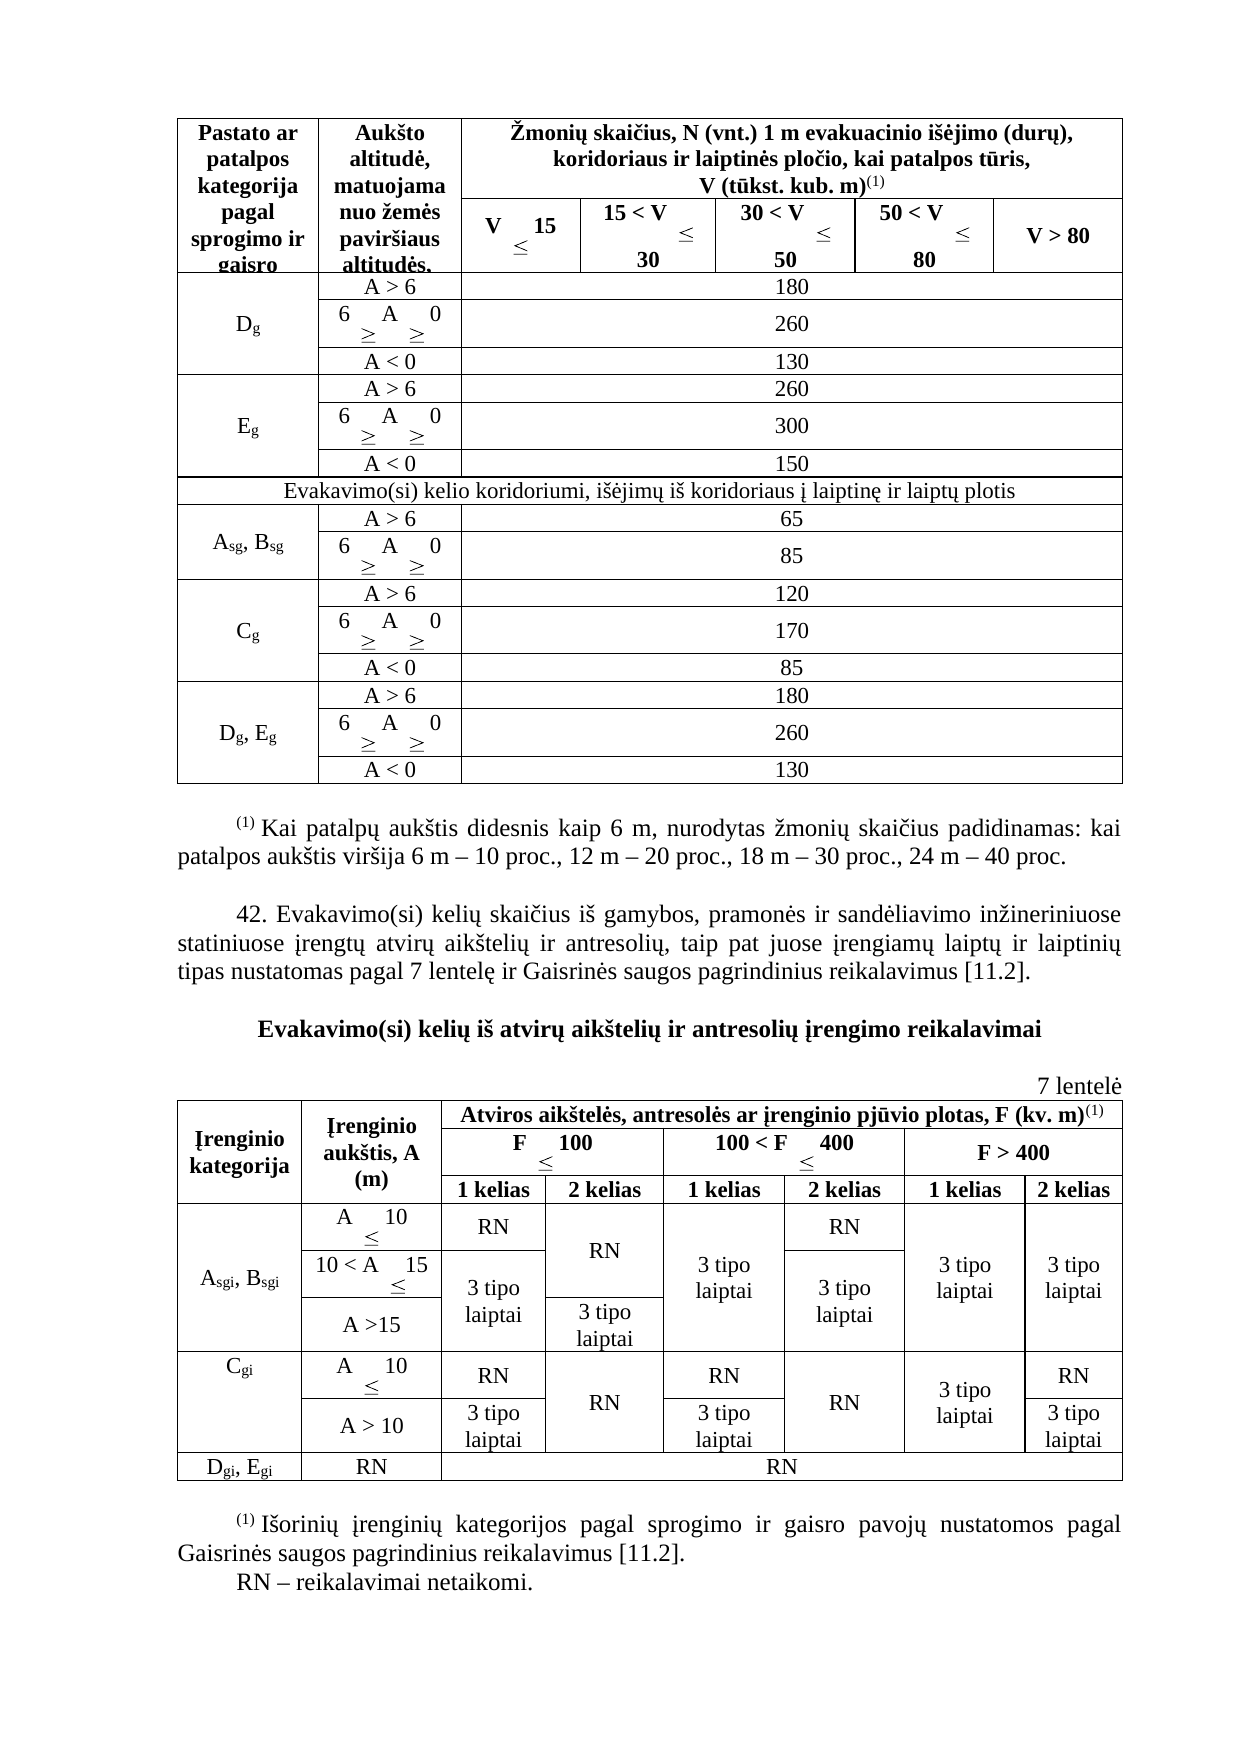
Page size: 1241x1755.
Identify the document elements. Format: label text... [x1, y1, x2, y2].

table_header Įrenginio kategorija [178, 1101, 301, 1202]
table_cell A < 0 [319, 348, 461, 374]
table_cell RN [546, 1352, 663, 1452]
table_cell 180 [462, 273, 1122, 299]
table_cell 130 [462, 348, 1122, 374]
table_cell 6 >= A >= 0 [319, 403, 461, 449]
table_cell 6 >= A >= 0 [319, 709, 461, 756]
table_cell Evakavimo(si) kelio koridoriumi, išėjimų iš koridoriaus į laiptinę ir laiptų plotis [178, 478, 1122, 504]
table_cell 6 >= A >= 0 [319, 607, 461, 653]
table_cell RN [442, 1352, 545, 1398]
table_cell Asgi, Bsgi [178, 1204, 301, 1351]
table_cell Cg [178, 580, 318, 681]
table_cell A > 6 [319, 273, 461, 299]
table_cell 170 [462, 607, 1122, 653]
table_cell A > 6 [319, 682, 461, 708]
table_cell RN [442, 1453, 1122, 1479]
text 42. Evakavimo(si) kelių skaičius iš gamybos, pramonės ir sandėliavimo inžineriniuose statiniuose įrengtų atvirų aikštelių ir antresolių, taip pat juose įrengiamų laiptų ir laiptinių tipas nustatomas pagal 7 lentelę ir Gaisrinės saugos pagrindinius reikalavimus [11.2]. [177, 899, 1122, 985]
table_cell 260 [462, 375, 1122, 402]
table_cell Asg, Bsg [178, 505, 318, 578]
text 7 lentelė [177, 1071, 1122, 1100]
table_cell A < 0 [319, 757, 461, 783]
table_cell Cgi [178, 1352, 301, 1452]
table_cell A >15 [302, 1298, 441, 1351]
table_cell 50 < V <= 80 [856, 199, 993, 272]
table_cell 3 tipo laiptai [442, 1399, 545, 1452]
table_cell 260 [462, 709, 1122, 756]
table_cell Dg, Eg [178, 682, 318, 783]
table_cell 3 tipo laiptai [664, 1399, 784, 1452]
table_cell 3 tipo laiptai [785, 1251, 904, 1351]
table_cell A > 10 [302, 1399, 441, 1452]
table_cell F > 400 [905, 1129, 1122, 1175]
table_cell F <= 100 [442, 1129, 663, 1175]
table_cell A <= 10 [302, 1352, 441, 1398]
text (1) Išorinių įrenginių kategorijos pagal sprogimo ir gaisro pavojų nustatomos pagal Gaisrinės saugos pagrindinius reikalavimus [11.2]. [177, 1509, 1122, 1567]
table_cell Eg [178, 375, 318, 476]
table_cell 3 tipo laiptai [1026, 1204, 1122, 1351]
table_cell 6 >= A >= 0 [319, 532, 461, 578]
table_cell Dg [178, 273, 318, 374]
table_cell 1 kelias [442, 1176, 545, 1202]
table_header Aukšto altitudė, matuojama nuo žemės paviršiaus altitudės, A (m) [319, 119, 461, 272]
table_cell 300 [462, 403, 1122, 449]
table_cell RN [1026, 1352, 1122, 1398]
table_cell 2 kelias [1026, 1176, 1122, 1202]
table_cell 30 < V <= 50 [716, 199, 854, 272]
table_cell RN [546, 1204, 663, 1297]
table_cell 1 kelias [664, 1176, 784, 1202]
table_cell A <= 10 [302, 1204, 441, 1250]
table_cell 130 [462, 757, 1122, 783]
table_cell 260 [462, 300, 1122, 347]
table_cell V > 80 [994, 199, 1122, 272]
text RN – reikalavimai netaikomi. [177, 1567, 1122, 1596]
table_cell 65 [462, 505, 1122, 531]
table_header Atviros aikštelės, antresolės ar įrenginio pjūvio plotas, F (kv. m)(1) [442, 1101, 1122, 1128]
table_cell 100 < F <= 400 [664, 1129, 904, 1175]
table_cell A > 6 [319, 505, 461, 531]
table_cell RN [785, 1352, 904, 1452]
table_header Įrenginio aukštis, A (m) [302, 1101, 441, 1202]
table_cell Dgi, Egi [178, 1453, 301, 1479]
table_cell 6 >= A >= 0 [319, 300, 461, 347]
table_cell A < 0 [319, 654, 461, 681]
table_cell V <= 15 [462, 199, 580, 272]
table_cell 3 tipo laiptai [442, 1251, 545, 1351]
table_cell 10 < A <=15 [302, 1251, 441, 1297]
table_cell RN [302, 1453, 441, 1479]
table_cell 150 [462, 450, 1122, 476]
table_header Pastato ar patalpos kategorija pagal sprogimo ir gaisro pavojų [178, 119, 318, 272]
table_cell 15 < V <= 30 [581, 199, 715, 272]
table_cell 3 tipo laiptai [905, 1352, 1024, 1452]
text Evakavimo(si) kelių iš atvirų aikštelių ir antresolių įrengimo reikalavimai [177, 1014, 1122, 1043]
table_cell 2 kelias [546, 1176, 663, 1202]
table_cell RN [785, 1204, 904, 1250]
table_cell 3 tipo laiptai [664, 1204, 784, 1351]
table_cell 3 tipo laiptai [905, 1204, 1024, 1351]
table_cell 2 kelias [785, 1176, 904, 1202]
text (1) Kai patalpų aukštis didesnis kaip 6 m, nurodytas žmonių skaičius padidinamas: kai patalpos aukštis viršija 6 m – 10 proc., 12 m – 20 proc., 18 m – 30 proc., 24 m – 40 proc. [177, 813, 1122, 870]
table_cell A > 6 [319, 375, 461, 402]
table_cell RN [442, 1204, 545, 1250]
table_cell A < 0 [319, 450, 461, 476]
table_header Žmonių skaičius, N (vnt.) 1 m evakuacinio išėjimo (durų), koridoriaus ir laiptinės pločio, kai patalpos tūris, V (tūkst. kub. m)(1) [462, 119, 1122, 198]
table_cell 85 [462, 654, 1122, 681]
table_cell A > 6 [319, 580, 461, 606]
table_cell 3 tipo laiptai [1026, 1399, 1122, 1452]
table_cell 120 [462, 580, 1122, 606]
table_cell 85 [462, 532, 1122, 578]
table_cell 180 [462, 682, 1122, 708]
table_cell 1 kelias [905, 1176, 1024, 1202]
table_cell 3 tipo laiptai [546, 1298, 663, 1351]
table_cell RN [664, 1352, 784, 1398]
